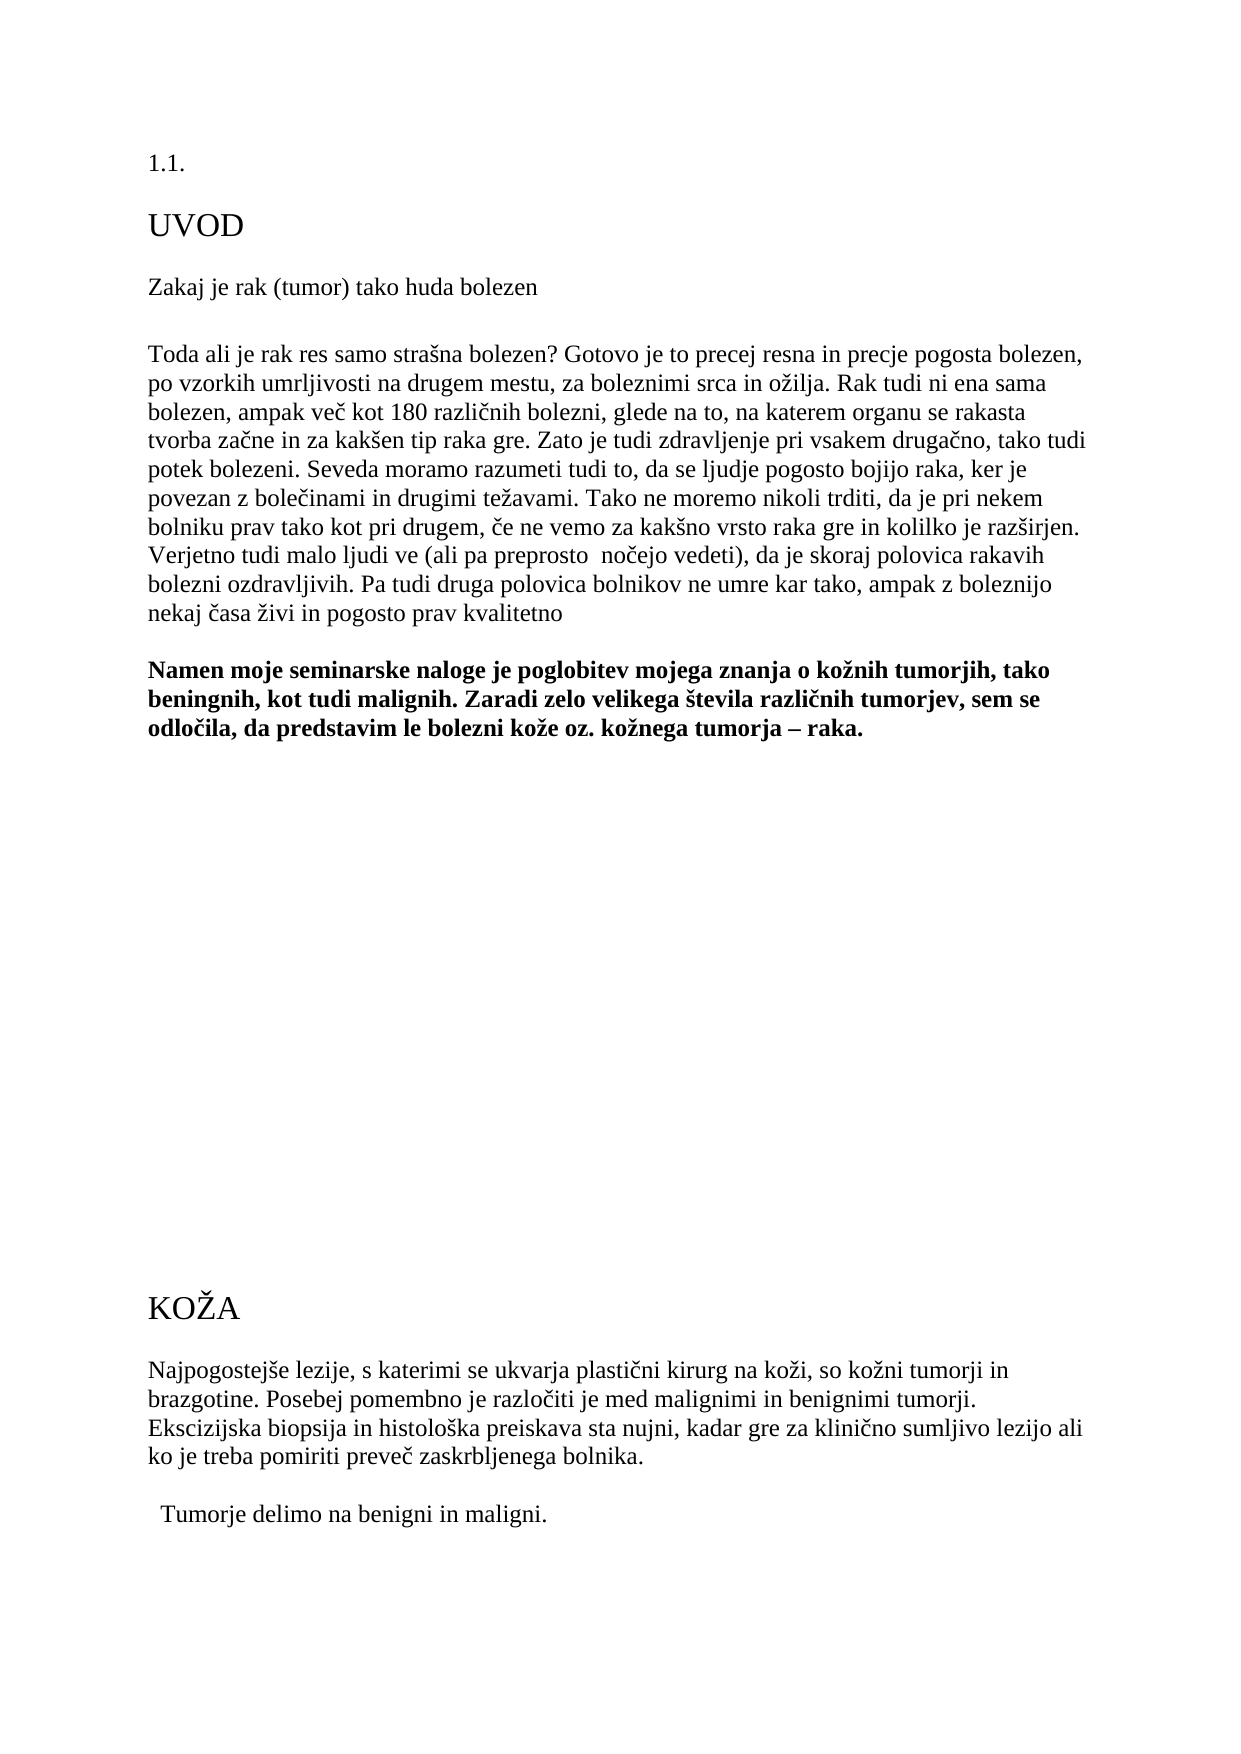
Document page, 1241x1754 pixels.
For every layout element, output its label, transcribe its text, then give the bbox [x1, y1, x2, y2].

subtitle KOŽA [148, 1288, 1093, 1326]
text Tumorje delimo na benigni in maligni. [148, 1499, 1093, 1528]
subtitle UVOD [148, 205, 1093, 243]
text Najpogostejše lezije, s katerimi se ukvarja plastični kirurg na koži, so kožni tumorji in brazgotine. Posebej pomembno je razločiti je med malignimi in benignimi tumorji. Ekscizijska biopsija in histološka preiskava sta nujni, kadar gre za klinično sumljivo lezijo ali ko je treba pomiriti preveč zaskrbljenega bolnika. [148, 1355, 1093, 1470]
text Namen moje seminarske naloge je poglobitev mojega znanja o kožnih tumorjih, tako beningnih, kot tudi malignih. Zaradi zelo velikega števila različnih tumorjev, sem se odločila, da predstavim le bolezni kože oz. kožnega tumorja – raka. [148, 656, 1093, 742]
text Zakaj je rak (tumor) tako huda bolezen [148, 272, 1093, 301]
text 1.1. [148, 148, 1093, 176]
text Toda ali je rak res samo strašna bolezen? Gotovo je to precej resna in precje pogosta bolezen, po vzorkih umrljivosti na drugem mestu, za boleznimi srca in ožilja. Rak tudi ni ena sama bolezen, ampak več kot 180 različnih bolezni, glede na to, na katerem organu se rakasta tvorba začne in za kakšen tip raka gre. Zato je tudi zdravljenje pri vsakem drugačno, tako tudi potek bolezeni. Seveda moramo razumeti tudi to, da se ljudje pogosto bojijo raka, ker je povezan z bolečinami in drugimi težavami. Tako ne moremo nikoli trditi, da je pri nekem bolniku prav tako kot pri drugem, če ne vemo za kakšno vrsto raka gre in kolilko je razširjen. Verjetno tudi malo ljudi ve (ali pa preprosto nočejo vedeti), da je skoraj polovica rakavih bolezni ozdravljivih. Pa tudi druga polovica bolnikov ne umre kar tako, ampak z boleznijo nekaj časa živi in pogosto prav kvalitetno [148, 339, 1093, 627]
